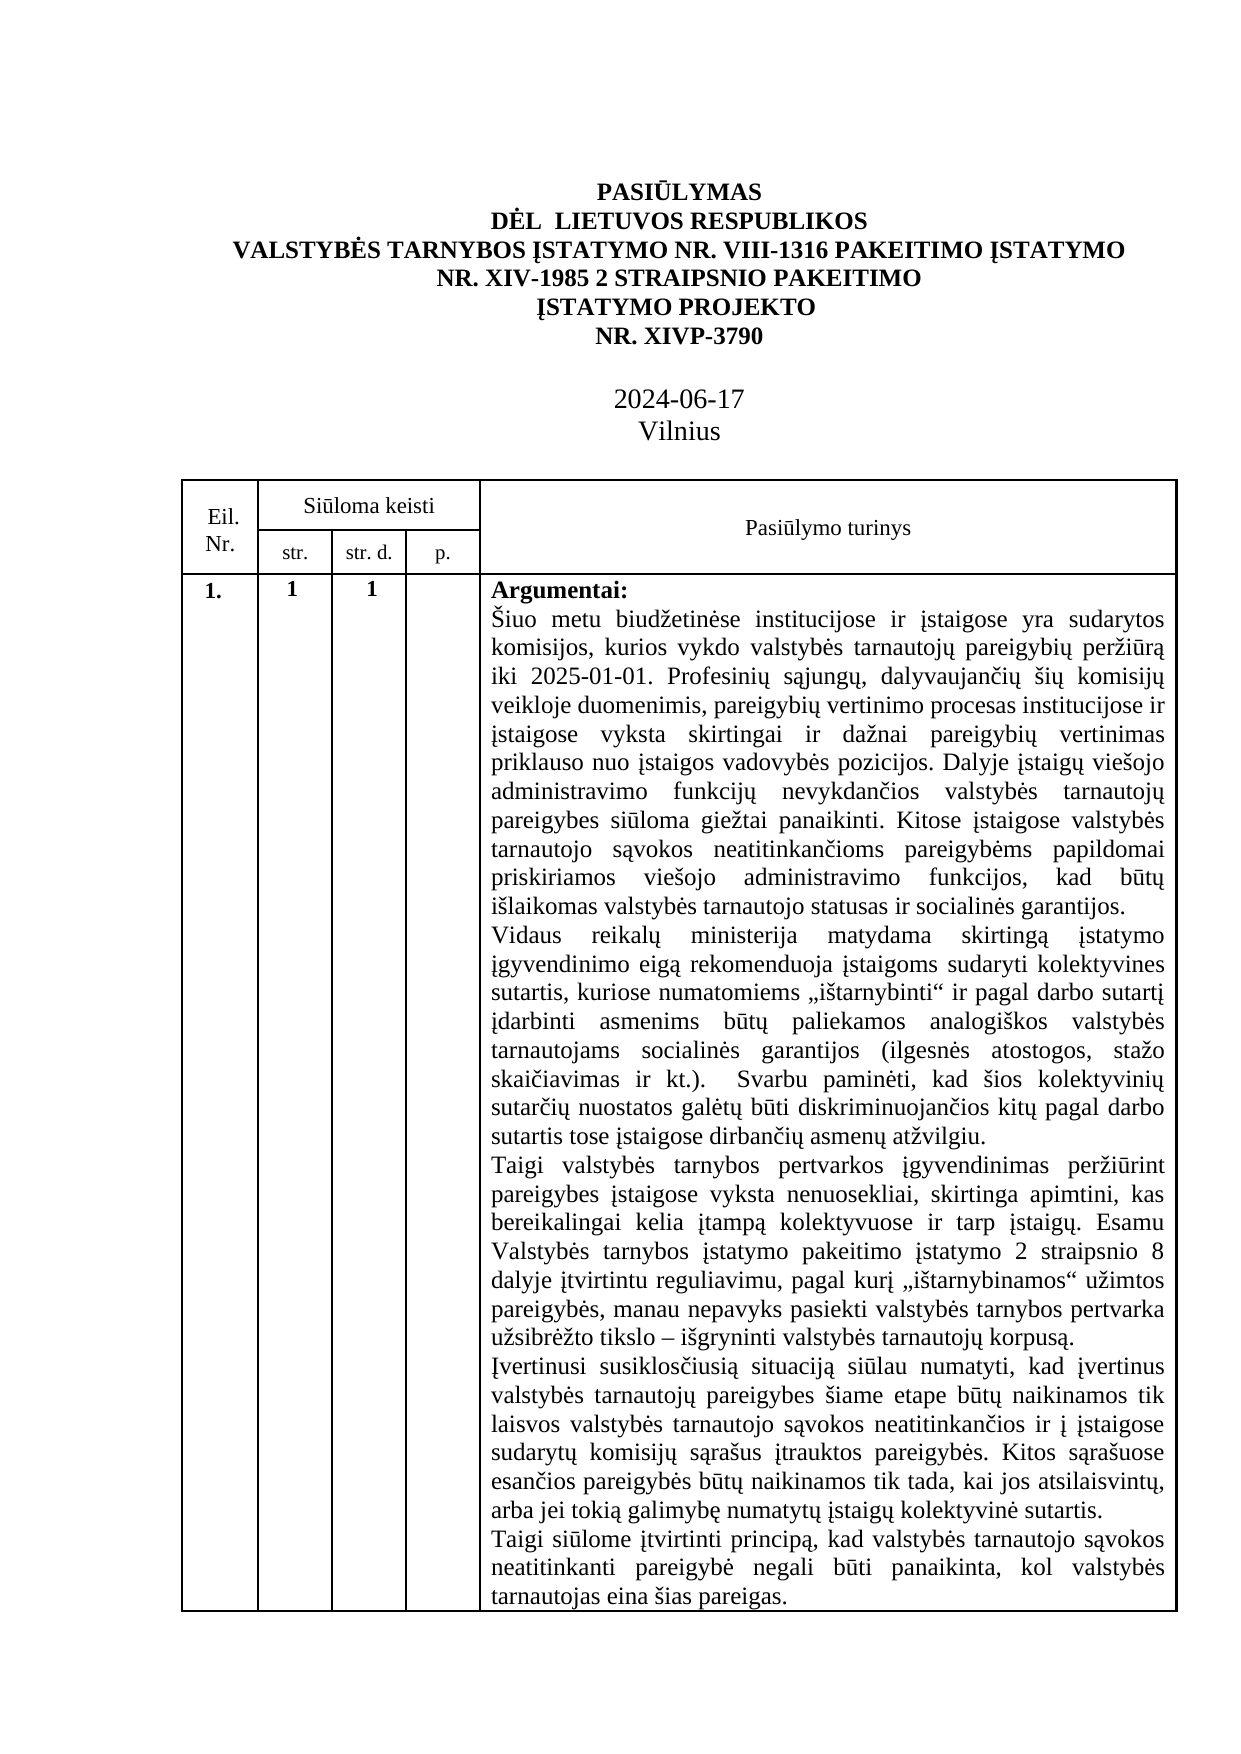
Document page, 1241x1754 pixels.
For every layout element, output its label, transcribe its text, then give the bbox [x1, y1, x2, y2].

text 2024-06-17 [177, 382, 1181, 414]
text Vilnius [177, 414, 1181, 447]
text VALSTYBĖS TARNYBOS ĮSTATYMO NR. VIII-1316 PAKEITIMO ĮSTATYMO NR. XIV-1985 2 STRAIPSNIO PAKEITIMO [177, 235, 1181, 292]
table_cell str. [259, 531, 331, 573]
table_cell p. [407, 531, 479, 573]
table_header Pasiūlymo turinys [481, 481, 1175, 573]
table_header Siūloma keisti [259, 481, 479, 528]
table_cell Argumentai: Šiuo metu biudžetinėse institucijose ir įstaigose yra sudarytos komisijos, kurios vykdo valstybės tarnautojų pareigybių peržiūrą iki 2025-01-01. Profesinių sąjungų, dalyvaujančių šių komisijų veikloje duomenimis, pareigybių vertinimo procesas institucijose ir įstaigose vyksta skirtingai ir dažnai pareigybių vertinimas priklauso nuo įstaigos vadovybės pozicijos. Dalyje įstaigų viešojo administravimo funkcijų nevykdančios valstybės tarnautojų pareigybes siūloma giežtai panaikinti. Kitose įstaigose valstybės tarnautojo sąvokos neatitinkančioms pareigybėms papildomai priskiriamos viešojo administravimo funkcijos, kad būtų išlaikomas valstybės tarnautojo statusas ir socialinės garantijos. Vidaus reikalų ministerija matydama skirtingą įstatymo įgyvendinimo eigą rekomenduoja įstaigoms sudaryti kolektyvines sutartis, kuriose numatomiems „ištarnybinti“ ir pagal darbo sutartį įdarbinti asmenims būtų paliekamos analogiškos valstybės tarnautojams socialinės garantijos (ilgesnės atostogos, stažo skaičiavimas ir kt.). Svarbu paminėti, kad šios kolektyvinių sutarčių nuostatos galėtų būti diskriminuojančios kitų pagal darbo sutartis tose įstaigose dirbančių asmenų atžvilgiu. Taigi valstybės tarnybos pertvarkos įgyvendinimas peržiūrint pareigybes įstaigose vyksta nenuosekliai, skirtinga apimtini, kas bereikalingai kelia įtampą kolektyvuose ir tarp įstaigų. Esamu Valstybės tarnybos įstatymo pakeitimo įstatymo 2 straipsnio 8 dalyje įtvirtintu reguliavimu, pagal kurį „ištarnybinamos“ užimtos pareigybės, manau nepavyks pasiekti valstybės tarnybos pertvarka užsibrėžto tikslo – išgryninti valstybės tarnautojų korpusą. Įvertinusi susiklosčiusią situaciją siūlau numatyti, kad įvertinus valstybės tarnautojų pareigybes šiame etape būtų naikinamos tik laisvos valstybės tarnautojo sąvokos neatitinkančios ir į įstaigose sudarytų komisijų sąrašus įtrauktos pareigybės. Kitos sąrašuose esančios pareigybės būtų naikinamos tik tada, kai jos atsilaisvintų, arba jei tokią galimybę numatytų įstaigų kolektyvinė sutartis. Taigi siūlome įtvirtinti principą, kad valstybės tarnautojo sąvokos neatitinkanti pareigybė negali būti panaikinta, kol valstybės tarnautojas eina šias pareigas. [481, 575, 1175, 1610]
text nr. XIVP-3790 [177, 321, 1181, 350]
table_header Eil. Nr. [183, 481, 257, 573]
table_cell 1 [333, 575, 405, 1610]
text ĮSTATYMO projekto [177, 292, 1181, 321]
text DĖL LIETUVOS RESPUBLIKOS [177, 206, 1181, 235]
table_cell [183, 575, 257, 1610]
table_cell 1 [259, 575, 331, 1610]
text PASIŪLYMAS [177, 177, 1181, 206]
table_cell [407, 575, 479, 1610]
table_cell str. d. [333, 531, 405, 573]
